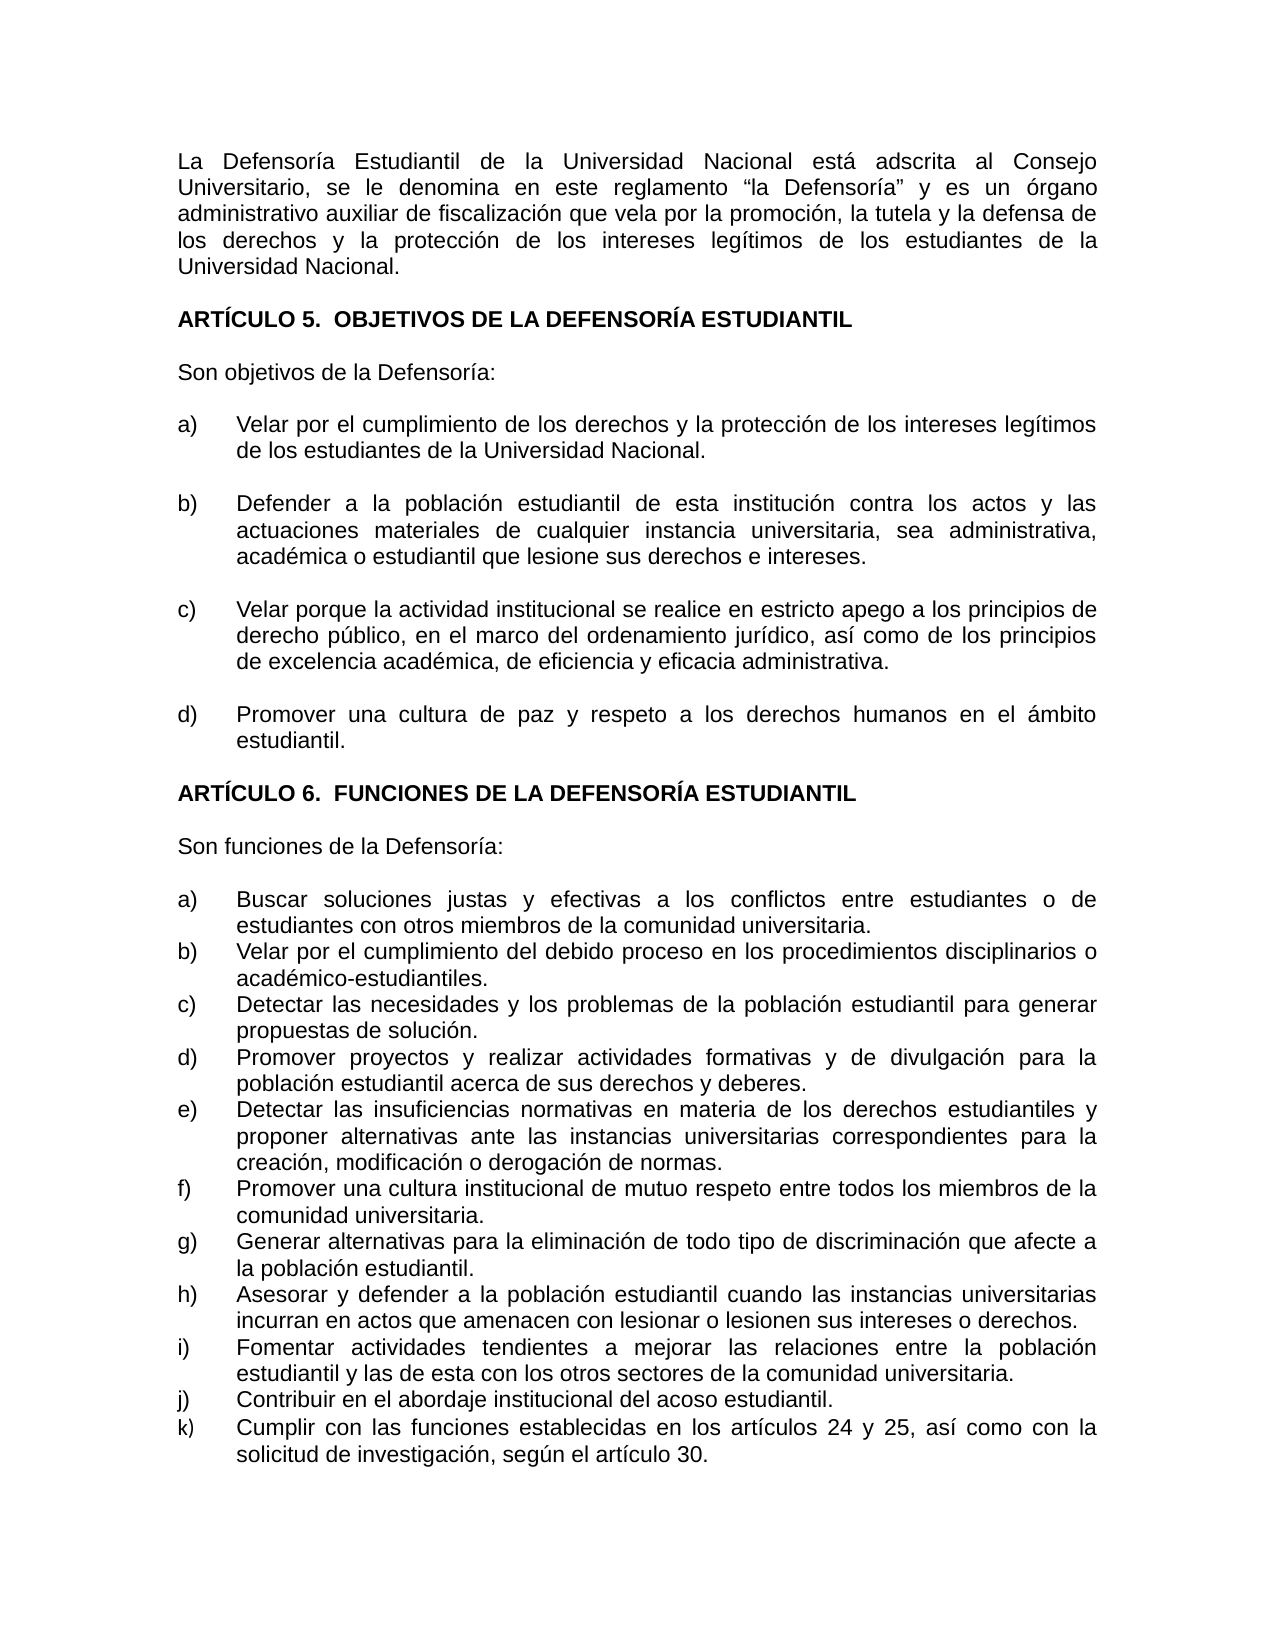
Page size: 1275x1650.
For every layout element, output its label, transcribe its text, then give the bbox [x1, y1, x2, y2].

list Promover una cultura de paz y respeto a los derechos humanos en el ámbito estudiantil. [177, 701, 1098, 754]
list Detectar las insuficiencias normativas en materia de los derechos estudiantiles y proponer alternativas ante las instancias universitarias correspondientes para la creación, modificación o derogación de normas. [177, 1096, 1098, 1175]
text ARTÍCULO 5. OBJETIVOS DE LA DEFENSORÍA ESTUDIANTIL [177, 306, 1098, 332]
list Velar por el cumplimiento del debido proceso en los procedimientos disciplinarios o académico-estudiantiles. [177, 938, 1098, 991]
text ARTÍCULO 6. FUNCIONES DE LA DEFENSORÍA ESTUDIANTIL [177, 780, 1098, 806]
text La Defensoría Estudiantil de la Universidad Nacional está adscrita al Consejo Universitario, se le denomina en este reglamento “la Defensoría” y es un órgano administrativo auxiliar de fiscalización que vela por la promoción, la tutela y la defensa de los derechos y la protección de los intereses legítimos de los estudiantes de la Universidad Nacional. [177, 148, 1098, 279]
list Cumplir con las funciones establecidas en los artículos 24 y 25, así como con la solicitud de investigación, según el artículo 30. [177, 1413, 1098, 1467]
list Velar por el cumplimiento de los derechos y la protección de los intereses legítimos de los estudiantes de la Universidad Nacional. [177, 411, 1098, 464]
text Son funciones de la Defensoría: [177, 833, 1098, 859]
list Fomentar actividades tendientes a mejorar las relaciones entre la población estudiantil y las de esta con los otros sectores de la comunidad universitaria. [177, 1333, 1098, 1386]
list Generar alternativas para la eliminación de todo tipo de discriminación que afecte a la población estudiantil. [177, 1228, 1098, 1281]
list Contribuir en el abordaje institucional del acoso estudiantil. [177, 1386, 1098, 1413]
list Detectar las necesidades y los problemas de la población estudiantil para generar propuestas de solución. [177, 991, 1098, 1044]
list Velar porque la actividad institucional se realice en estricto apego a los principios de derecho público, en el marco del ordenamiento jurídico, así como de los principios de excelencia académica, de eficiencia y eficacia administrativa. [177, 596, 1098, 675]
list Asesorar y defender a la población estudiantil cuando las instancias universitarias incurran en actos que amenacen con lesionar o lesionen sus intereses o derechos. [177, 1281, 1098, 1333]
list Buscar soluciones justas y efectivas a los conflictos entre estudiantes o de estudiantes con otros miembros de la comunidad universitaria. [177, 886, 1098, 938]
list Defender a la población estudiantil de esta institución contra los actos y las actuaciones materiales de cualquier instancia universitaria, sea administrativa, académica o estudiantil que lesione sus derechos e intereses. [177, 490, 1098, 569]
list Promover una cultura institucional de mutuo respeto entre todos los miembros de la comunidad universitaria. [177, 1175, 1098, 1228]
list Promover proyectos y realizar actividades formativas y de divulgación para la población estudiantil acerca de sus derechos y deberes. [177, 1044, 1098, 1096]
text Son objetivos de la Defensoría: [177, 358, 1098, 385]
